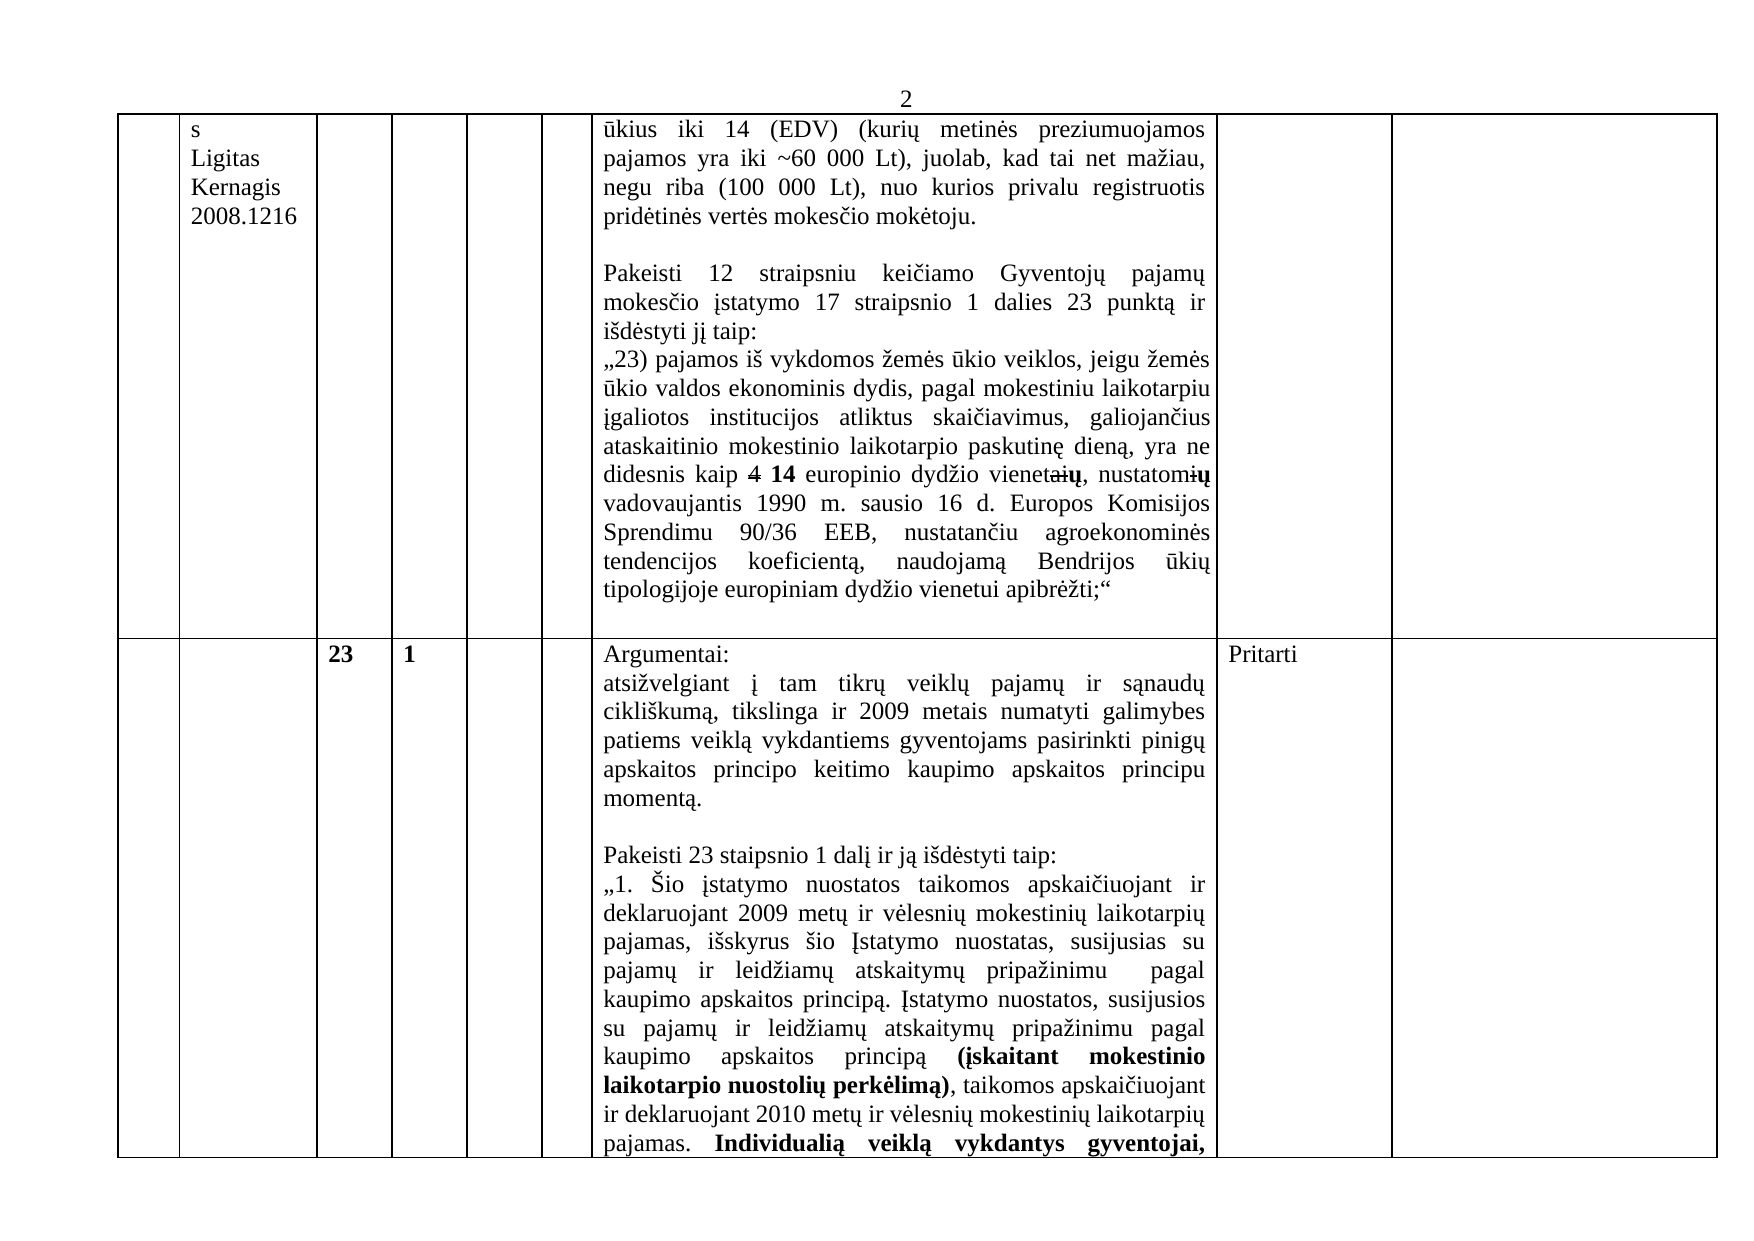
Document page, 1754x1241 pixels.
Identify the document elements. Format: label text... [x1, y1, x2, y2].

table_cell [543, 115, 591, 637]
table_cell [1218, 115, 1391, 637]
table_cell [468, 115, 541, 637]
table_cell [180, 639, 316, 1156]
table_cell [468, 639, 541, 1156]
table_cell [1393, 115, 1716, 637]
table_cell [1393, 639, 1716, 1156]
table_cell ūkius iki 14 (EDV) (kurių metinės preziumuojamos pajamos yra iki ~60 000 Lt), juolab, kad tai net mažiau, negu riba (100 000 Lt), nuo kurios privalu registruotis pridėtinės vertės mokesčio mokėtoju. Pakeisti 12 straipsniu keičiamo Gyventojų pajamų mokesčio įstatymo 17 straipsnio 1 dalies 23 punktą ir išdėstyti jį taip: „23) pajamos iš vykdomos žemės ūkio veiklos, jeigu žemės ūkio valdos ekonominis dydis, pagal mokestiniu laikotarpiu įgaliotos institucijos atliktus skaičiavimus, galiojančius ataskaitinio mokestinio laikotarpio paskutinę dieną, yra ne didesnis kaip 4 14 europinio dydžio vienetaių, nustatomių vadovaujantis 1990 m. sausio 16 d. Europos Komisijos Sprendimu 90/36 EEB, nustatančiu agroekonominės tendencijos koeficientą, naudojamą Bendrijos ūkių tipologijoje europiniam dydžio vienetui apibrėžti;“ [593, 115, 1216, 637]
table_cell Pritarti [1218, 639, 1391, 1156]
table_cell 1 [393, 639, 466, 1156]
table_cell Argumentai: atsižvelgiant į tam tikrų veiklų pajamų ir sąnaudų cikliškumą, tikslinga ir 2009 metais numatyti galimybes patiems veiklą vykdantiems gyventojams pasirinkti pinigų apskaitos principo keitimo kaupimo apskaitos principu momentą. Pakeisti 23 staipsnio 1 dalį ir ją išdėstyti taip: „1. Šio įstatymo nuostatos taikomos apskaičiuojant ir deklaruojant 2009 metų ir vėlesnių mokestinių laikotarpių pajamas, išskyrus šio Įstatymo nuostatas, susijusias su pajamų ir leidžiamų atskaitymų pripažinimu pagal kaupimo apskaitos principą. Įstatymo nuostatos, susijusios su pajamų ir leidžiamų atskaitymų pripažinimu pagal kaupimo apskaitos principą (įskaitant mokestinio laikotarpio nuostolių perkėlimą), taikomos apskaičiuojant ir deklaruojant 2010 metų ir vėlesnių mokestinių laikotarpių pajamas. Individualią veiklą vykdantys gyventojai, [593, 639, 1216, 1156]
table_cell s Ligitas Kernagis 2008.1216 [180, 115, 316, 637]
table_cell 23 [318, 639, 391, 1156]
table_cell [119, 115, 179, 637]
table_cell [119, 639, 179, 1156]
table_cell [543, 639, 591, 1156]
table_cell [318, 115, 391, 637]
table_cell [393, 115, 466, 637]
